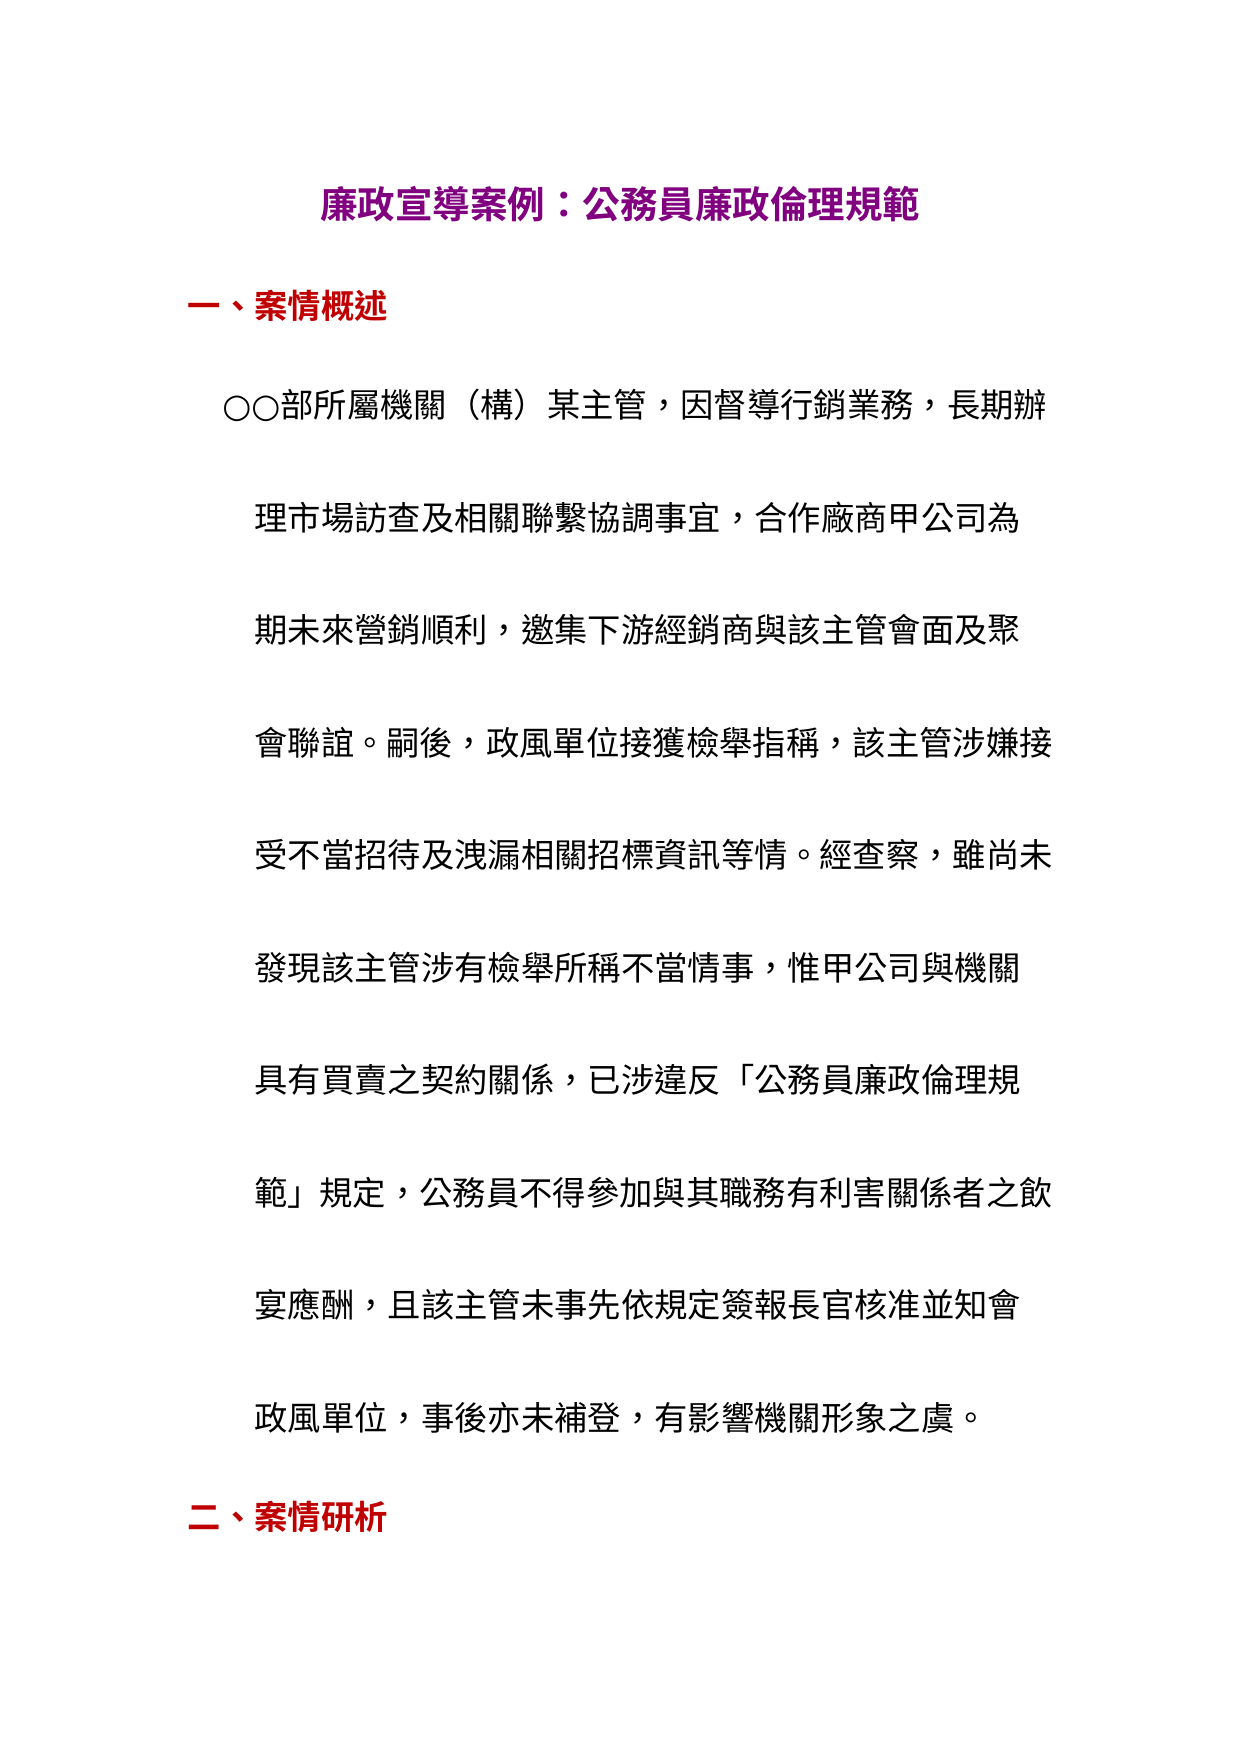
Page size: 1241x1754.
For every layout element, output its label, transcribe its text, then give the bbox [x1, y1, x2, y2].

text 二、案情研析 [187, 1477, 1053, 1552]
text 廉政宣導案例：公務員廉政倫理規範 [187, 164, 1053, 239]
text ○○部所屬機關（構）某主管，因督導行銷業務，長期辦理市場訪查及相關聯繫協調事宜，合作廠商甲公司為期未來營銷順利，邀集下游經銷商與該主管會面及聚會聯誼。嗣後，政風單位接獲檢舉指稱，該主管涉嫌接受不當招待及洩漏相關招標資訊等情。經查察，雖尚未發現該主管涉有檢舉所稱不當情事，惟甲公司與機關具有買賣之契約關係，已涉違反「公務員廉政倫理規範」規定，公務員不得參加與其職務有利害關係者之飲宴應酬，且該主管未事先依規定簽報長官核准並知會政風單位，事後亦未補登，有影響機關形象之虞。 [187, 366, 1053, 1453]
text 一、案情概述 [187, 267, 1053, 342]
